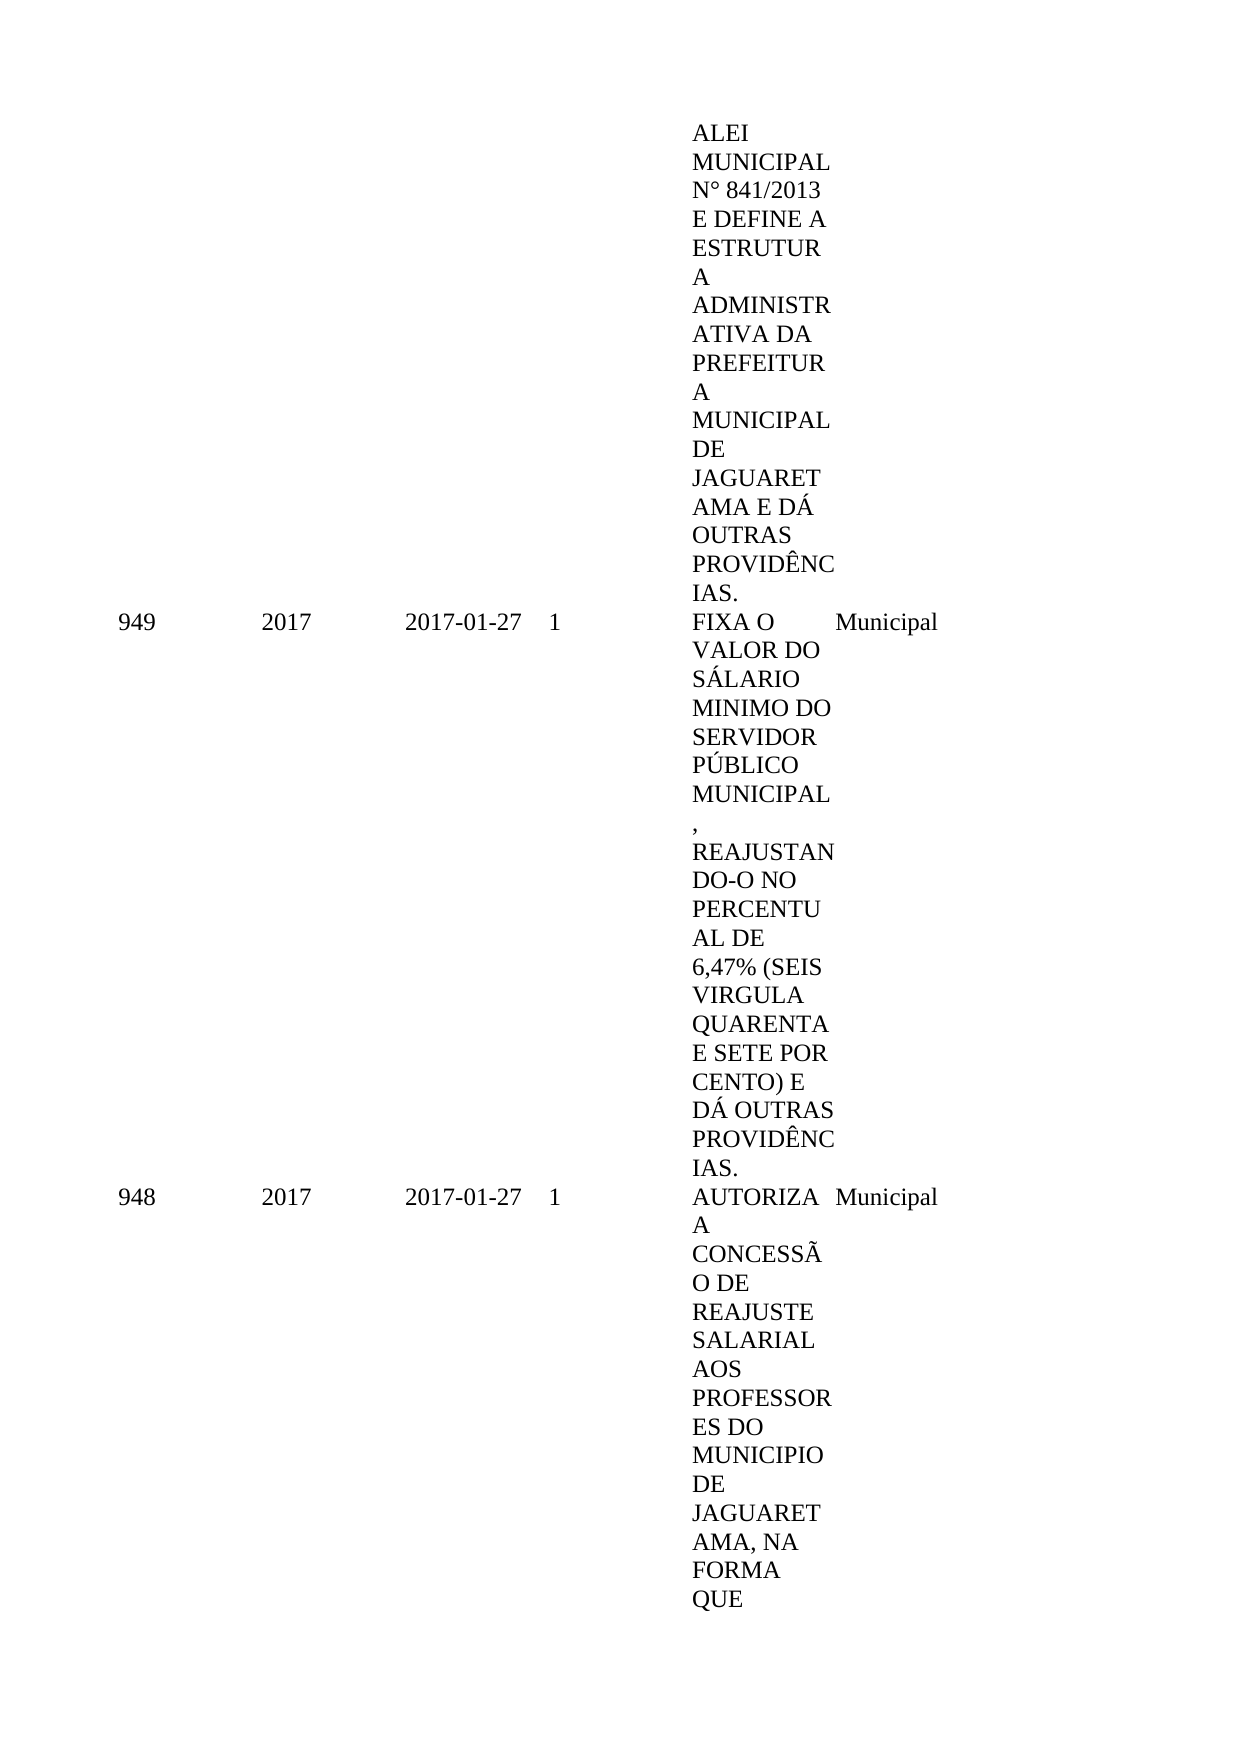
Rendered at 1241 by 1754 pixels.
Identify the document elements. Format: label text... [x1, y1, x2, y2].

table_cell [835, 118, 979, 607]
table_cell ALEI MUNICIPAL N° 841/2013 E DEFINE A ESTRUTURA ADMINISTRATIVA DA PREFEITURA MUNICIPAL DE JAGUARETAMA E DÁ OUTRAS PROVIDÊNCIAS. [692, 118, 835, 607]
table_cell 2017-01-27 [405, 1182, 548, 1613]
table_cell [979, 118, 1122, 607]
table_cell 1 [548, 1182, 692, 1613]
table_cell 2017 [261, 1182, 405, 1613]
table_cell Municipal [835, 1182, 979, 1613]
table_cell [261, 118, 405, 607]
table_cell 2017 [261, 607, 405, 1182]
table_cell 948 [118, 1182, 261, 1613]
table_cell 949 [118, 607, 261, 1182]
table_cell [979, 1182, 1122, 1613]
table_cell [979, 607, 1122, 1182]
table_cell AUTORIZA A CONCESSÃO DE REAJUSTE SALARIAL AOS PROFESSORES DO MUNICIPIO DE JAGUARETAMA, NA FORMA QUE [692, 1182, 835, 1613]
table_cell 2017-01-27 [405, 607, 548, 1182]
table_cell [405, 118, 548, 607]
table_cell [548, 118, 692, 607]
table_cell 1 [548, 607, 692, 1182]
table_cell FIXA O VALOR DO SÁLARIO MINIMO DO SERVIDOR PÚBLICO MUNICIPAL, REAJUSTANDO-O NO PERCENTUAL DE 6,47% (SEIS VIRGULA QUARENTA E SETE POR CENTO) E DÁ OUTRAS PROVIDÊNCIAS. [692, 607, 835, 1182]
table_cell Municipal [835, 607, 979, 1182]
table_cell [118, 118, 261, 607]
